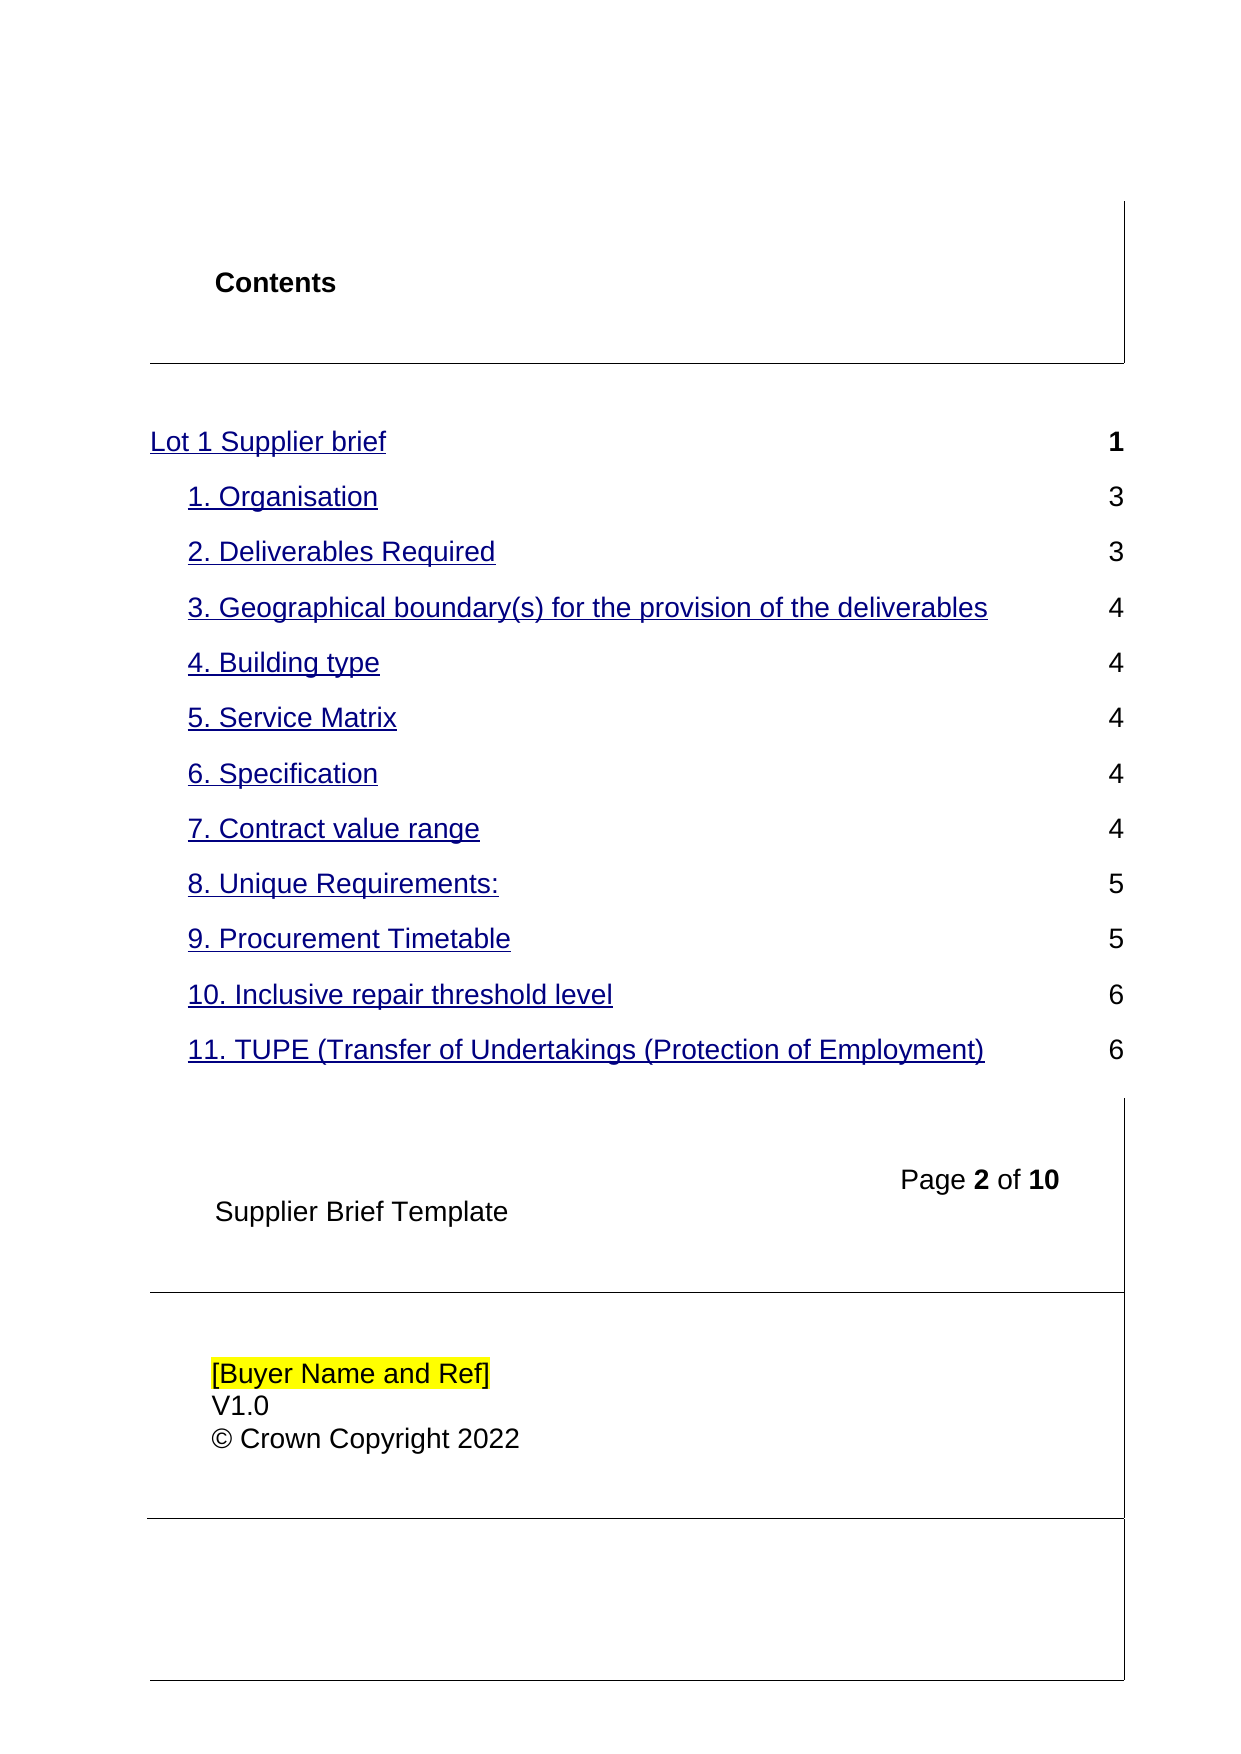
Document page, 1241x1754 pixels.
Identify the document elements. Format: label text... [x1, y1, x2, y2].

text 6. Specification 4 [187, 757, 1124, 789]
text 1. Organisation 3 [187, 480, 1124, 512]
text Contents [150, 201, 1124, 363]
text 10. Inclusive repair threshold level 6 [187, 978, 1124, 1010]
text 9. Procurement Timetable 5 [187, 922, 1124, 955]
text 7. Contract value range 4 [187, 812, 1124, 844]
text 5. Service Matrix 4 [187, 701, 1124, 734]
text 8. Unique Requirements: 5 [187, 867, 1124, 899]
text 2. Deliverables Required 3 [187, 535, 1124, 568]
text Lot 1 Supplier brief 1 [150, 425, 1124, 457]
text 11. TUPE (Transfer of Undertakings (Protection of Employment) 6 [187, 1033, 1124, 1066]
text 4. Building type 4 [187, 646, 1124, 678]
text 3. Geographical boundary(s) for the provision of the deliverables 4 [187, 591, 1124, 623]
